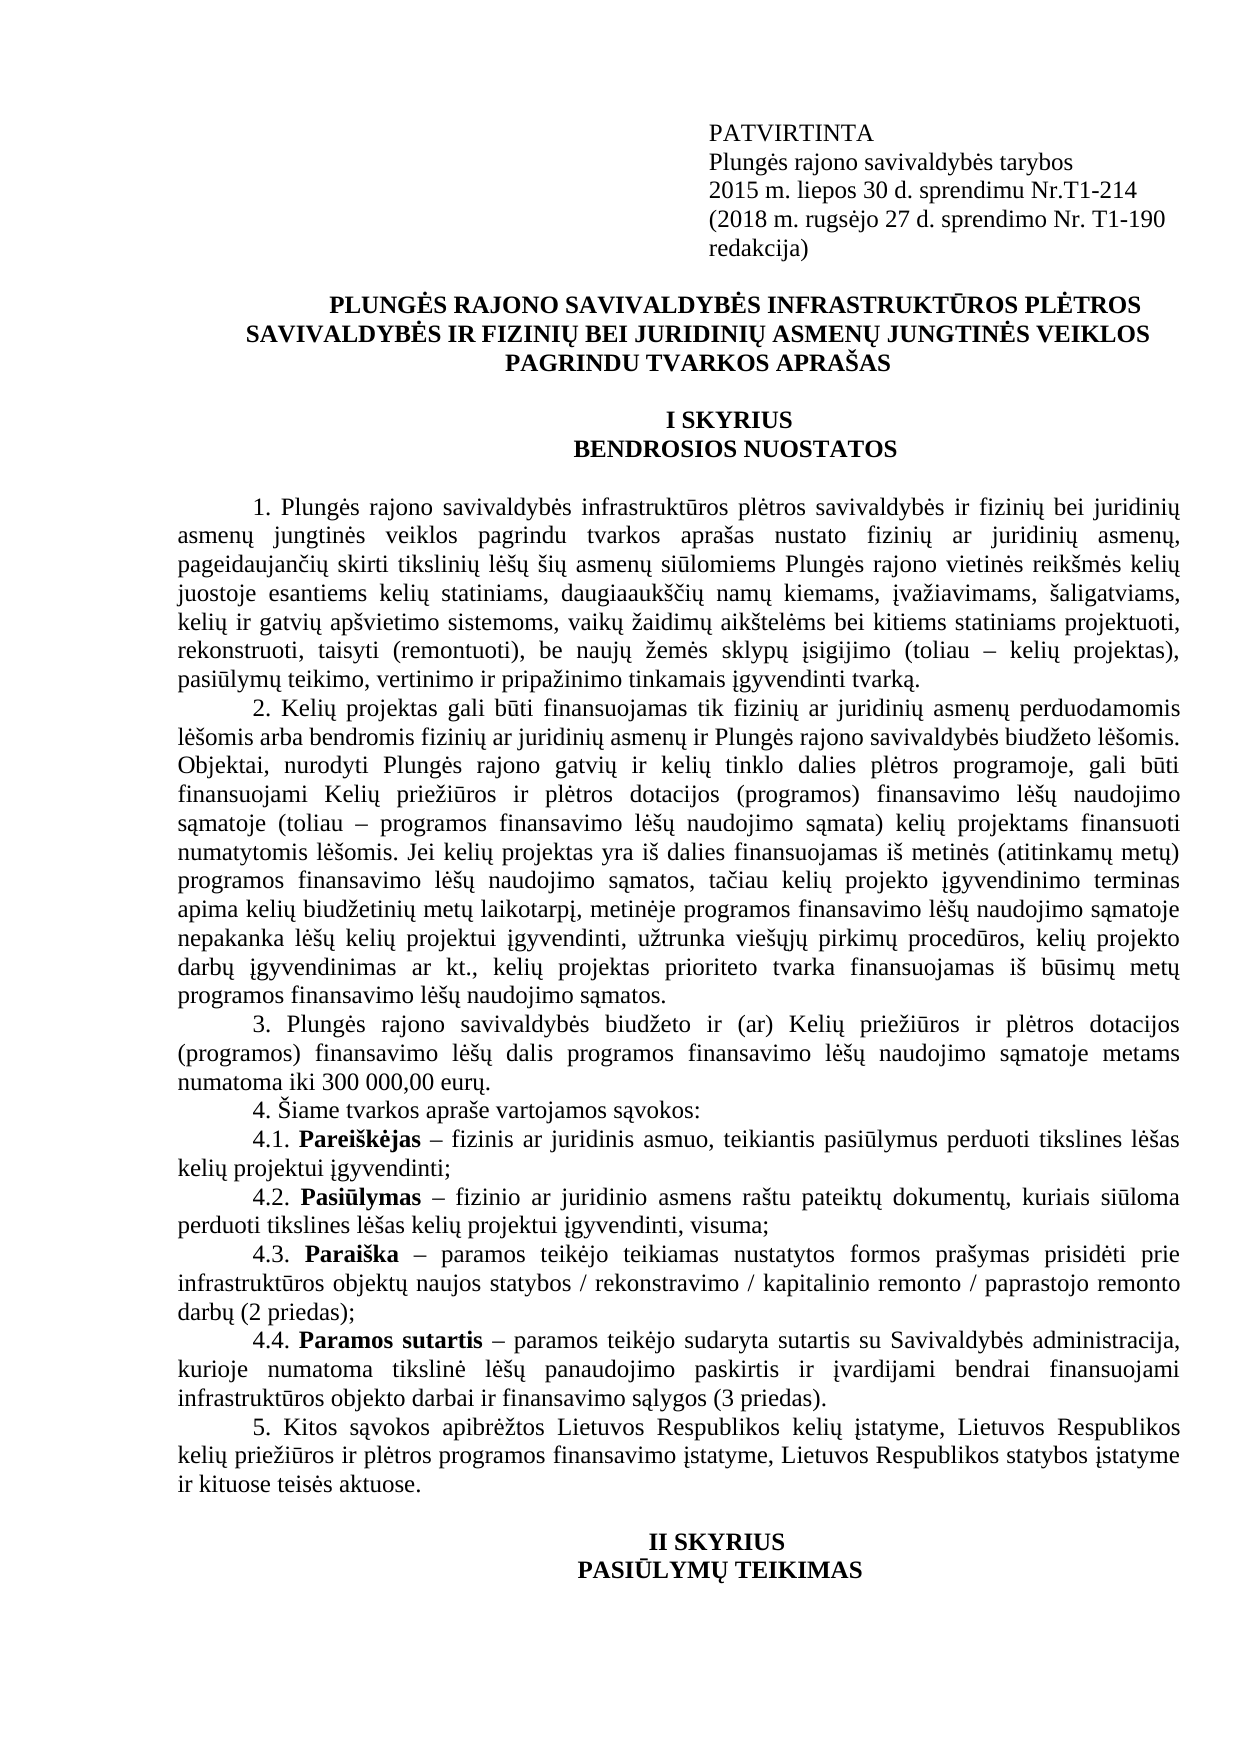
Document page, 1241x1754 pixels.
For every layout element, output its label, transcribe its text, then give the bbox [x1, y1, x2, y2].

text 3. Plungės rajono savivaldybės biudžeto ir (ar) Kelių priežiūros ir plėtros dotacijos (programos) finansavimo lėšų dalis programos finansavimo lėšų naudojimo sąmatoje metams numatoma iki 300 000,00 eurų. [177, 1009, 1181, 1096]
text PLUNGĖS RAJONO SAVIVALDYBĖS INFRASTRUKTŪROS PLĖTROS SAVIVALDYBĖS IR FIZINIŲ BEI JURIDINIŲ ASMENŲ JUNGTINĖS VEIKLOS PAGRINDU TVARKOS APRAŠAS [215, 291, 1181, 377]
text Plungės rajono savivaldybės tarybos [709, 147, 1181, 176]
text 2015 m. liepos 30 d. sprendimu Nr.T1-214 [709, 176, 1181, 204]
text (2018 m. rugsėjo 27 d. sprendimo Nr. T1-190 [709, 204, 1181, 233]
text 4.1. Pareiškėjas – fizinis ar juridinis asmuo, teikiantis pasiūlymus perduoti tikslines lėšas kelių projektui įgyvendinti; [177, 1124, 1181, 1182]
text I SKYRIUS [215, 406, 1181, 434]
text PAsiūlymų TEIKimAS [177, 1556, 1181, 1584]
text 4. Šiame tvarkos apraše vartojamos sąvokos: [177, 1096, 1181, 1124]
text PATVIRTINTA [709, 118, 1181, 147]
text 2. Kelių projektas gali būti finansuojamas tik fizinių ar juridinių asmenų perduodamomis lėšomis arba bendromis fizinių ar juridinių asmenų ir Plungės rajono savivaldybės biudžeto lėšomis. Objektai, nurodyti Plungės rajono gatvių ir kelių tinklo dalies plėtros programoje, gali būti finansuojami Kelių priežiūros ir plėtros dotacijos (programos) finansavimo lėšų naudojimo sąmatoje (toliau – programos finansavimo lėšų naudojimo sąmata) kelių projektams finansuoti numatytomis lėšomis. Jei kelių projektas yra iš dalies finansuojamas iš metinės (atitinkamų metų) programos finansavimo lėšų naudojimo sąmatos, tačiau kelių projekto įgyvendinimo terminas apima kelių biudžetinių metų laikotarpį, metinėje programos finansavimo lėšų naudojimo sąmatoje nepakanka lėšų kelių projektui įgyvendinti, užtrunka viešųjų pirkimų procedūros, kelių projekto darbų įgyvendinimas ar kt., kelių projektas prioriteto tvarka finansuojamas iš būsimų metų programos finansavimo lėšų naudojimo sąmatos. [177, 693, 1181, 1009]
text II skyrius [177, 1527, 1181, 1556]
text BENDROSIOS NUOSTATOS [215, 434, 1181, 463]
text 4.3. Paraiška – paramos teikėjo teikiamas nustatytos formos prašymas prisidėti prie infrastruktūros objektų naujos statybos / rekonstravimo / kapitalinio remonto / paprastojo remonto darbų (2 priedas); [177, 1239, 1181, 1326]
text 4.4. Paramos sutartis – paramos teikėjo sudaryta sutartis su Savivaldybės administracija, kurioje numatoma tikslinė lėšų panaudojimo paskirtis ir įvardijami bendrai finansuojami infrastruktūros objekto darbai ir finansavimo sąlygos (3 priedas). [177, 1326, 1181, 1412]
text 1. Plungės rajono savivaldybės infrastruktūros plėtros savivaldybės ir fizinių bei juridinių asmenų jungtinės veiklos pagrindu tvarkos aprašas nustato fizinių ar juridinių asmenų, pageidaujančių skirti tikslinių lėšų šių asmenų siūlomiems Plungės rajono vietinės reikšmės kelių juostoje esantiems kelių statiniams, daugiaaukščių namų kiemams, įvažiavimams, šaligatviams, kelių ir gatvių apšvietimo sistemoms, vaikų žaidimų aikštelėms bei kitiems statiniams projektuoti, rekonstruoti, taisyti (remontuoti), be naujų žemės sklypų įsigijimo (toliau – kelių projektas), pasiūlymų teikimo, vertinimo ir pripažinimo tinkamais įgyvendinti tvarką. [177, 492, 1181, 693]
text 4.2. Pasiūlymas – fizinio ar juridinio asmens raštu pateiktų dokumentų, kuriais siūloma perduoti tikslines lėšas kelių projektui įgyvendinti, visuma; [177, 1182, 1181, 1239]
text 5. Kitos sąvokos apibrėžtos Lietuvos Respublikos kelių įstatyme, Lietuvos Respublikos kelių priežiūros ir plėtros programos finansavimo įstatyme, Lietuvos Respublikos statybos įstatyme ir kituose teisės aktuose. [177, 1412, 1181, 1498]
text redakcija) [709, 233, 1181, 262]
